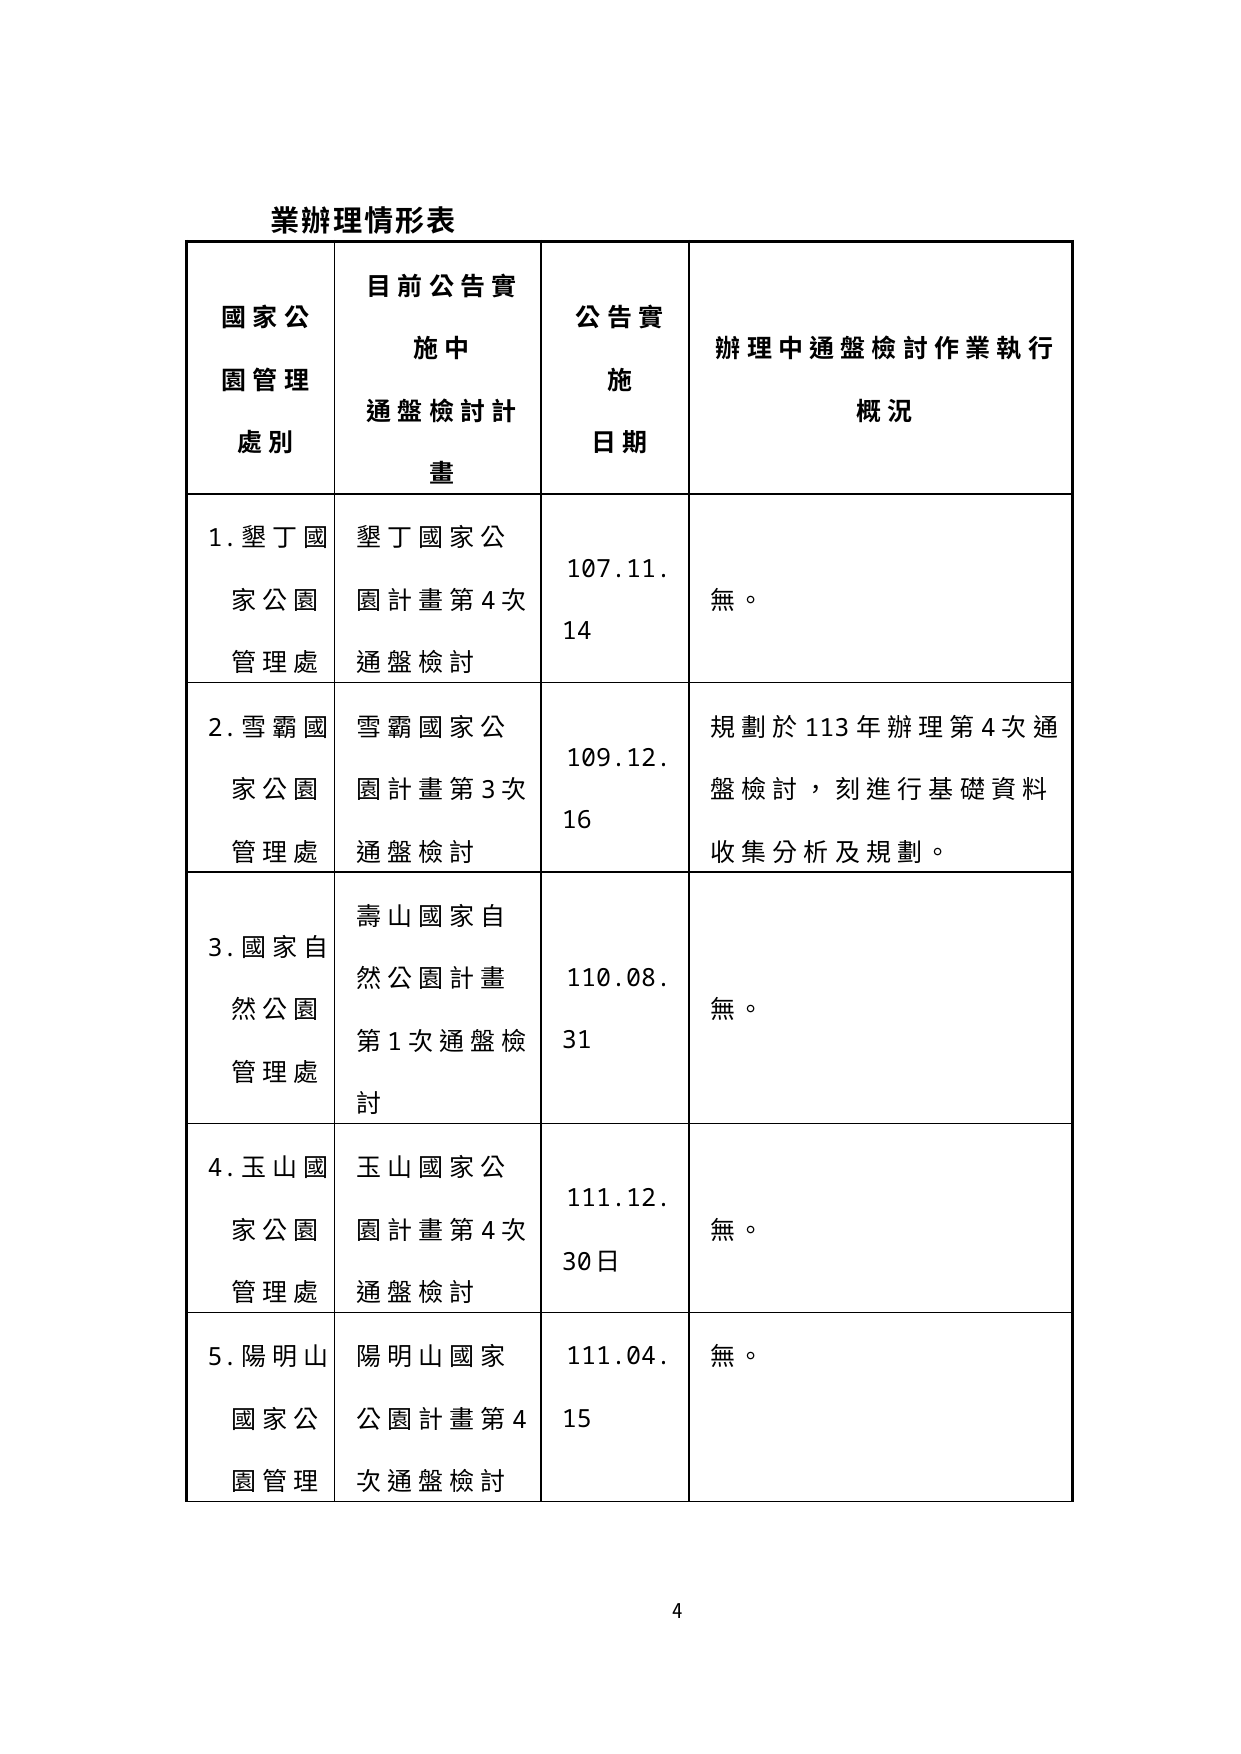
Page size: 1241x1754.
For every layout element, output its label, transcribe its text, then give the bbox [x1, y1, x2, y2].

table_cell 107.11.14 [542, 495, 688, 682]
table_cell 雪霸國家公園計畫第3次通盤檢討 [335, 683, 540, 871]
table_cell 墾丁國家公園計畫第4次通盤檢討 [335, 495, 540, 682]
table_cell 無。 [690, 873, 1071, 1122]
table_cell 無。 [690, 495, 1071, 682]
table_cell 4.玉山國家公園管理處 [188, 1124, 334, 1312]
table_cell 2.雪霸國家公園管理處 [188, 683, 334, 871]
table_header 辦理中通盤檢討作業執行概況 [690, 243, 1071, 493]
table_cell 無。 [690, 1124, 1071, 1312]
table_cell 陽明山國家公園計畫第4次通盤檢討 [335, 1313, 540, 1501]
table_cell 5.陽明山國家公園管理 [188, 1313, 334, 1501]
table_cell 111.12.30日 [542, 1124, 688, 1312]
table_cell 111.04.15 [542, 1313, 688, 1501]
table_cell 規劃於113年辦理第4次通盤檢討，刻進行基礎資料收集分析及規劃。 [690, 683, 1071, 871]
table_cell 玉山國家公園計畫第4次通盤檢討 [335, 1124, 540, 1312]
table_header 公告實施 日期 [542, 243, 688, 493]
table_cell 110.08.31 [542, 873, 688, 1122]
table_header 國家公園管理處別 [188, 243, 334, 493]
table_cell 壽山國家自然公園計畫第1次通盤檢討 [335, 873, 540, 1122]
table_header 目前公告實施中 通盤檢討計畫 [335, 243, 540, 493]
table_cell 無。 [690, 1313, 1071, 1501]
table_cell 3.國家自然公園管理處 [188, 873, 334, 1122]
table_cell 1.墾丁國家公園管理處 [188, 495, 334, 682]
text 業辦理情形表 [176, 177, 1061, 240]
table_cell 109.12.16 [542, 683, 688, 871]
